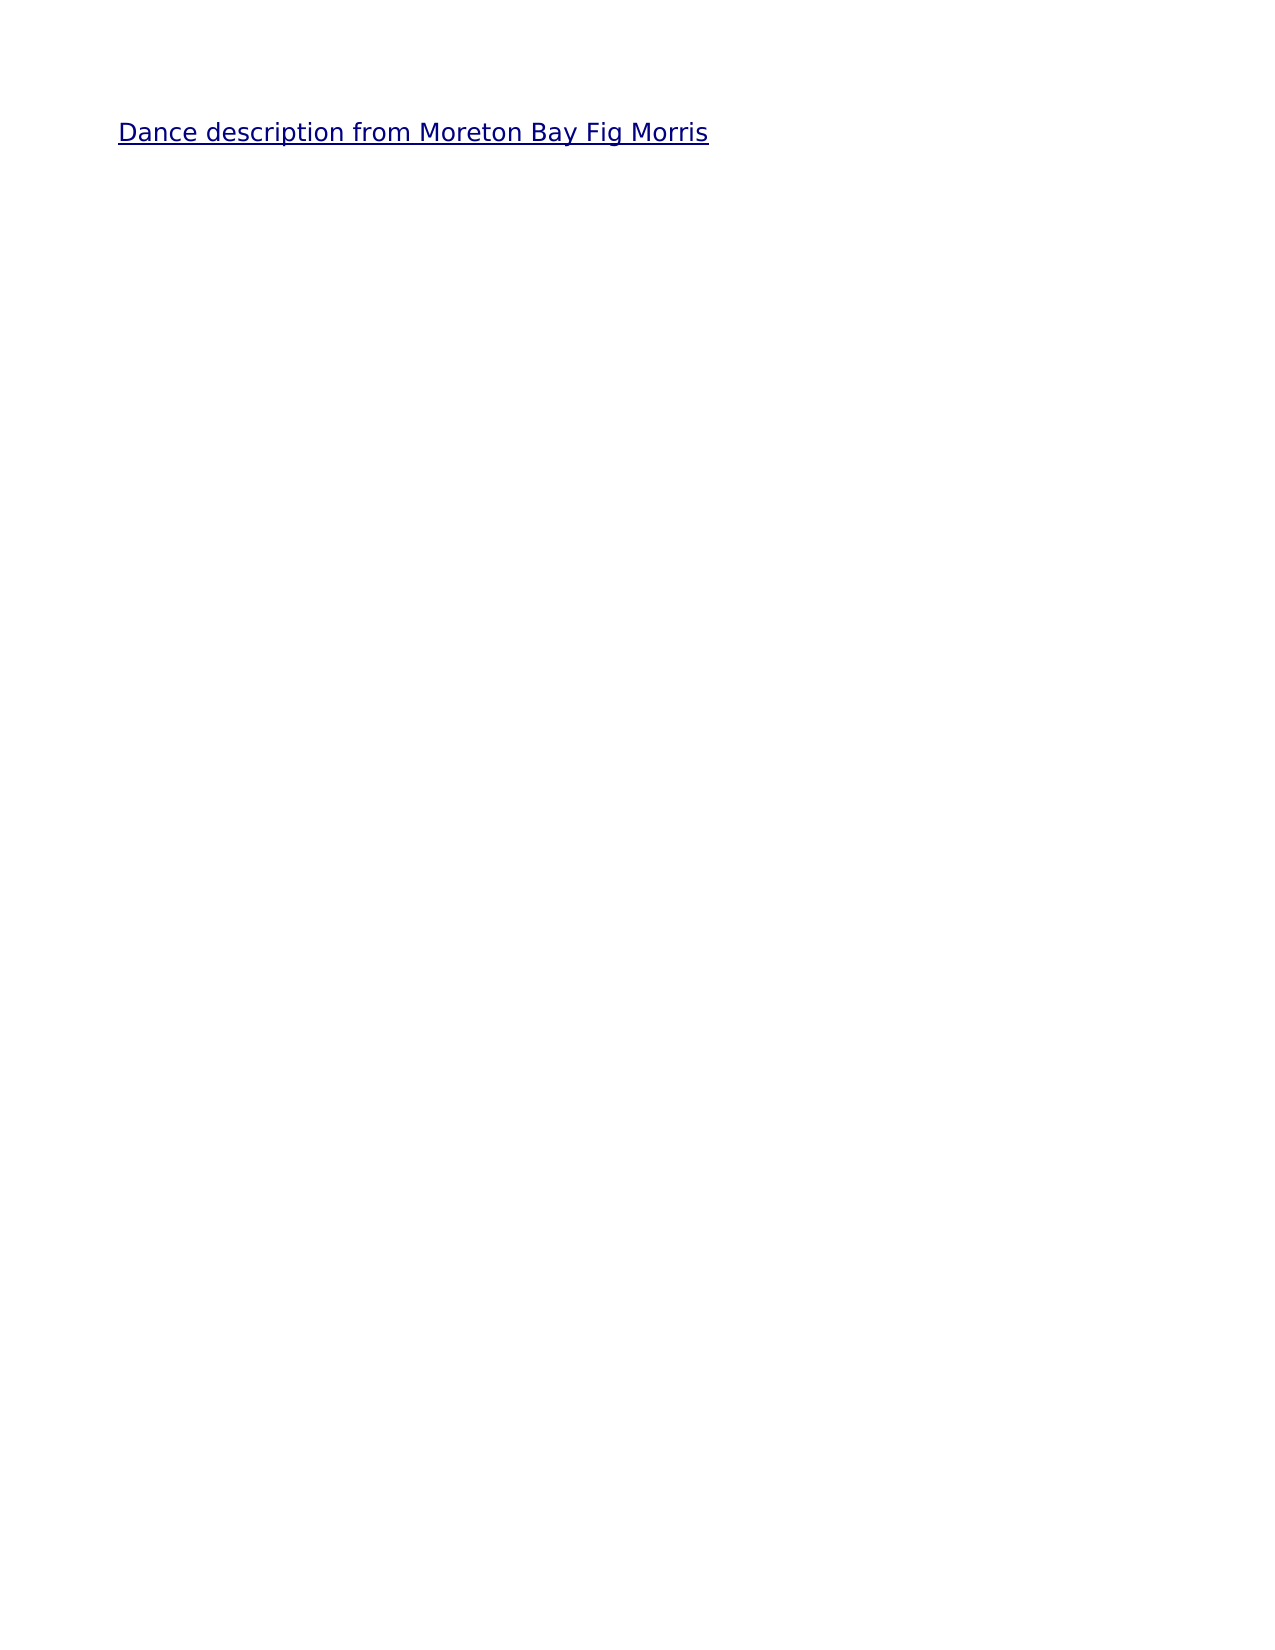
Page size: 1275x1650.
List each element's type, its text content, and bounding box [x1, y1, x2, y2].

text Dance description from Moreton Bay Fig Morris [118, 118, 1157, 147]
